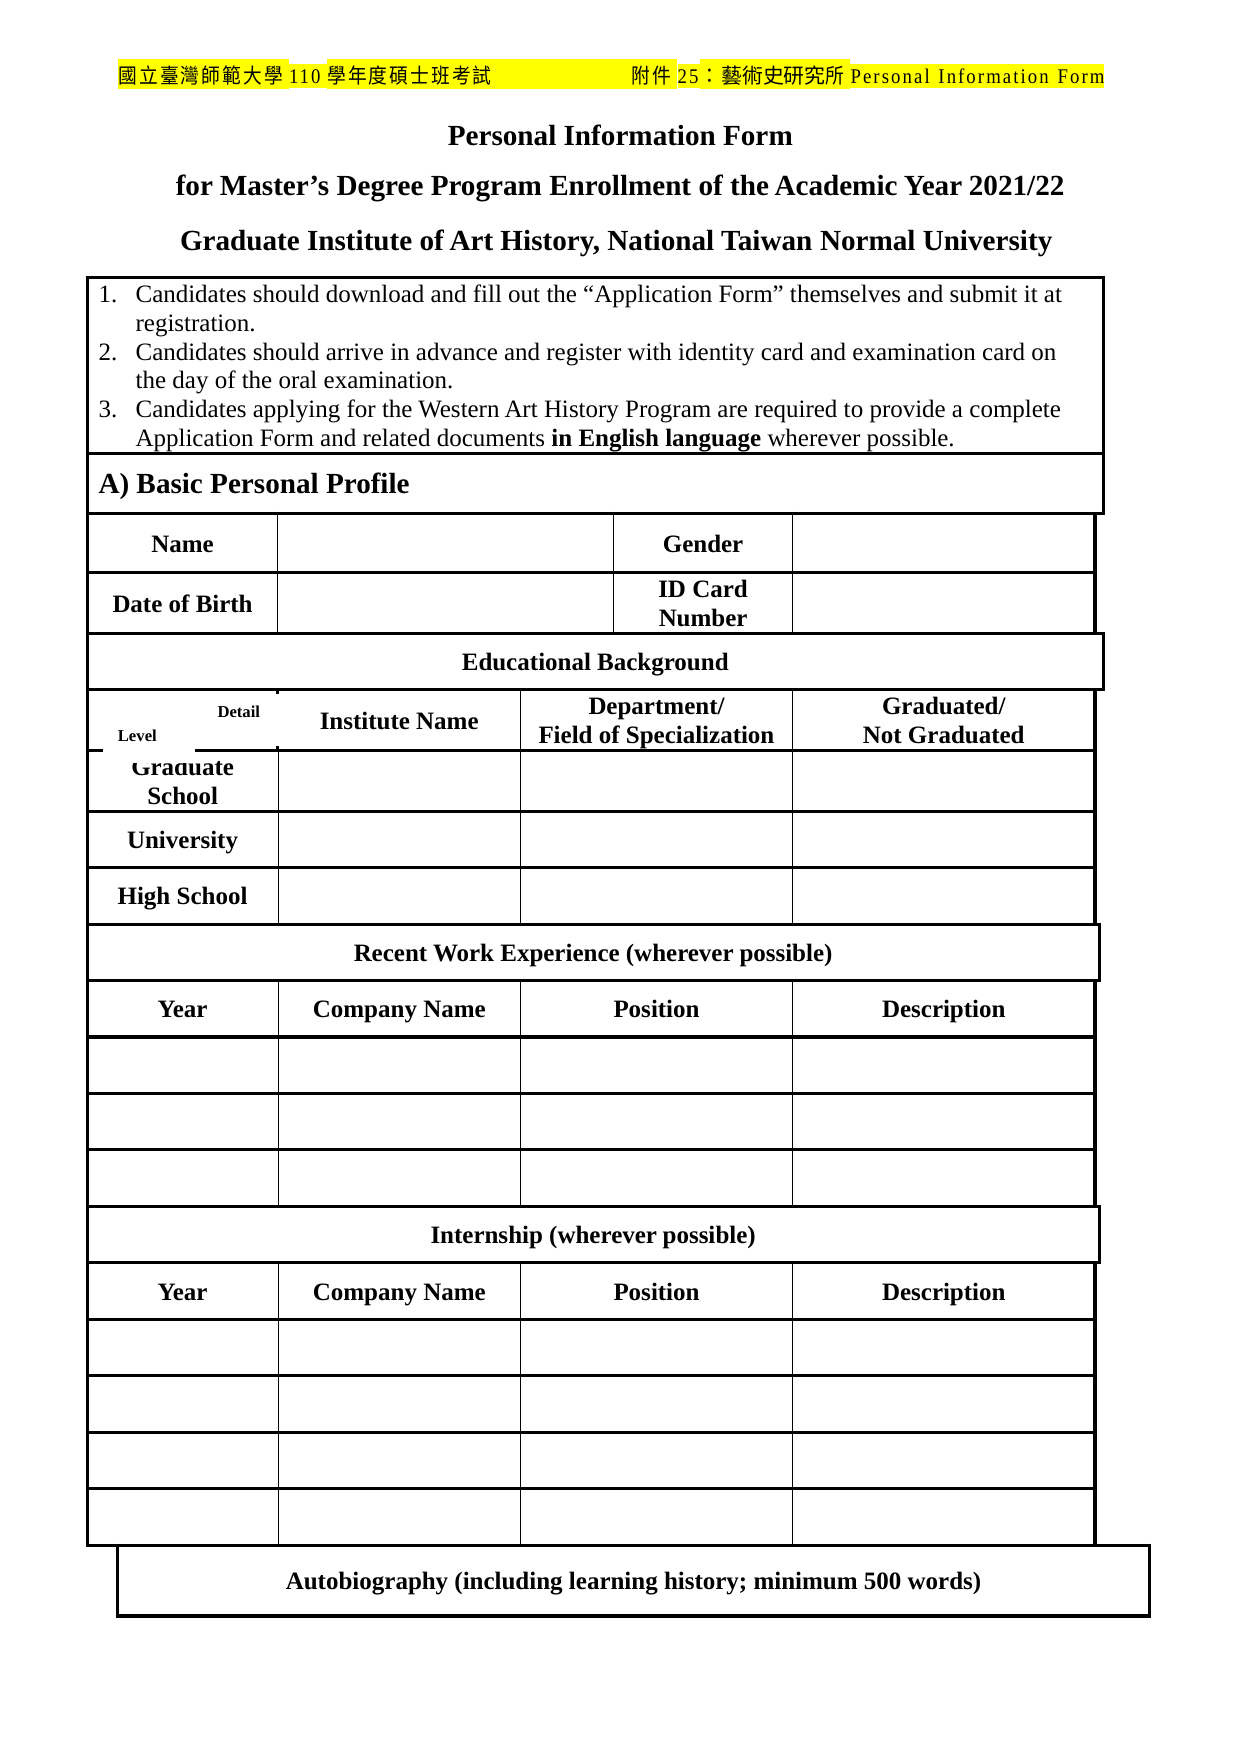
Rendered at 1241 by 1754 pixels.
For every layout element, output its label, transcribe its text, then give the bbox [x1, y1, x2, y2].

table_cell Company Name [279, 1264, 520, 1318]
table_cell [1099, 1487, 1103, 1543]
table_cell [793, 1321, 1093, 1374]
table_cell [521, 1151, 792, 1205]
table_cell [1099, 1374, 1103, 1431]
table_cell [1103, 1261, 1149, 1318]
table_cell [89, 1377, 278, 1431]
table_cell [793, 869, 1093, 922]
table_cell [279, 1039, 520, 1092]
table_cell [1103, 810, 1149, 866]
table_cell Description [793, 1264, 1093, 1318]
table_cell [1099, 1035, 1103, 1092]
table_cell [1103, 923, 1149, 979]
table_cell [521, 752, 792, 809]
table_header Candidates should download and fill out the “Application Form” themselves and submit it at registration. Candidates should arrive in advance and register with identity card and examination card on the day of the oral examination. Candidates applying for the Western Art History Program are required to provide a complete Application Form and related documents in English language wherever possible. [89, 279, 1102, 452]
table_cell A) Basic Personal Profile [89, 455, 1102, 512]
table_cell [279, 1490, 520, 1543]
table_header [1105, 276, 1149, 452]
table_cell Date of Birth [89, 574, 277, 632]
table_cell [793, 515, 1093, 571]
table_cell [1103, 571, 1149, 632]
table_cell [279, 752, 520, 809]
table_cell [1099, 979, 1103, 1035]
table_cell [89, 691, 283, 763]
table_cell [89, 1321, 278, 1374]
table_cell [1105, 632, 1149, 688]
table_cell [1103, 979, 1149, 1035]
table_cell [793, 1490, 1093, 1543]
table_cell [1099, 810, 1103, 866]
table_cell [279, 1095, 520, 1148]
table_cell [793, 1377, 1093, 1431]
text Graduate Institute of Art History, National Taiwan Normal University [118, 219, 1122, 257]
table_cell [793, 1434, 1093, 1487]
table_cell [279, 1151, 520, 1205]
table_cell Recent Work Experience (wherever possible) [89, 926, 1098, 979]
table_cell Position [521, 982, 792, 1035]
table_cell [87, 1547, 116, 1614]
table_cell [793, 1095, 1093, 1148]
table_cell Educational Background [89, 635, 1102, 688]
table_cell [1103, 688, 1149, 749]
table_cell [793, 1039, 1093, 1092]
table_cell [89, 1039, 278, 1092]
table_cell [521, 1377, 792, 1431]
table_cell Year [89, 982, 278, 1035]
table_cell [1099, 1148, 1103, 1205]
table_cell High School [89, 869, 278, 922]
text for Master’s Degree Program Enrollment of the Academic Year 2021/22 [118, 168, 1122, 202]
table_cell University [89, 813, 278, 866]
table_cell [1099, 691, 1103, 749]
table_cell Autobiography (including learning history; minimum 500 words) [119, 1547, 1148, 1614]
table_cell Graduated/ Not Graduated [793, 691, 1093, 749]
table_cell [521, 1434, 792, 1487]
table_cell [1099, 515, 1103, 571]
table_cell [521, 1095, 792, 1148]
table_cell Name [89, 515, 277, 571]
table_cell ID Card Number [614, 574, 792, 632]
table_cell Institute Name [279, 691, 520, 749]
table_cell [1103, 1318, 1149, 1374]
table_cell [89, 1434, 278, 1487]
table_cell [278, 515, 613, 571]
table_cell [521, 869, 792, 922]
table_cell [1103, 1431, 1149, 1487]
table_cell [1099, 1261, 1103, 1318]
table_cell [521, 1039, 792, 1092]
table_cell [89, 1151, 278, 1205]
table_cell [1103, 1374, 1149, 1431]
table_cell [1103, 866, 1149, 922]
table_cell Company Name [279, 982, 520, 1035]
table_cell [1105, 452, 1149, 512]
text Personal Information Form [118, 118, 1122, 152]
table_cell [1103, 512, 1149, 571]
table_cell [89, 1095, 278, 1148]
table_cell Gender [614, 515, 792, 571]
table_cell [793, 813, 1093, 866]
table_cell [279, 1434, 520, 1487]
table_cell [1103, 1205, 1149, 1261]
table_cell Department/ Field of Specialization [521, 691, 792, 749]
table_cell [279, 813, 520, 866]
table_cell [279, 869, 520, 922]
table_cell Graduate School [89, 752, 278, 809]
table_cell [521, 813, 792, 866]
table_cell [1103, 1148, 1149, 1205]
table_cell [793, 1151, 1093, 1205]
table_cell Internship (wherever possible) [89, 1208, 1098, 1261]
table_cell [1103, 1035, 1149, 1092]
table_cell [279, 1377, 520, 1431]
table_cell Description [793, 982, 1093, 1035]
table_cell [1103, 1487, 1149, 1543]
table_cell [1099, 866, 1103, 922]
table_cell Year [89, 1264, 278, 1318]
table_cell [1099, 1092, 1103, 1148]
table_cell [521, 1321, 792, 1374]
table_cell [793, 574, 1093, 632]
table_cell [278, 574, 613, 632]
table_cell [1099, 749, 1103, 809]
table_cell [1099, 1431, 1103, 1487]
table_cell [1099, 571, 1103, 632]
table_cell [521, 1490, 792, 1543]
table_cell Position [521, 1264, 792, 1318]
table_cell [793, 752, 1093, 809]
table_cell [1103, 749, 1149, 809]
table_cell [279, 1321, 520, 1374]
table_cell [1103, 1092, 1149, 1148]
table_cell [1099, 1318, 1103, 1374]
table_cell [89, 1490, 278, 1543]
